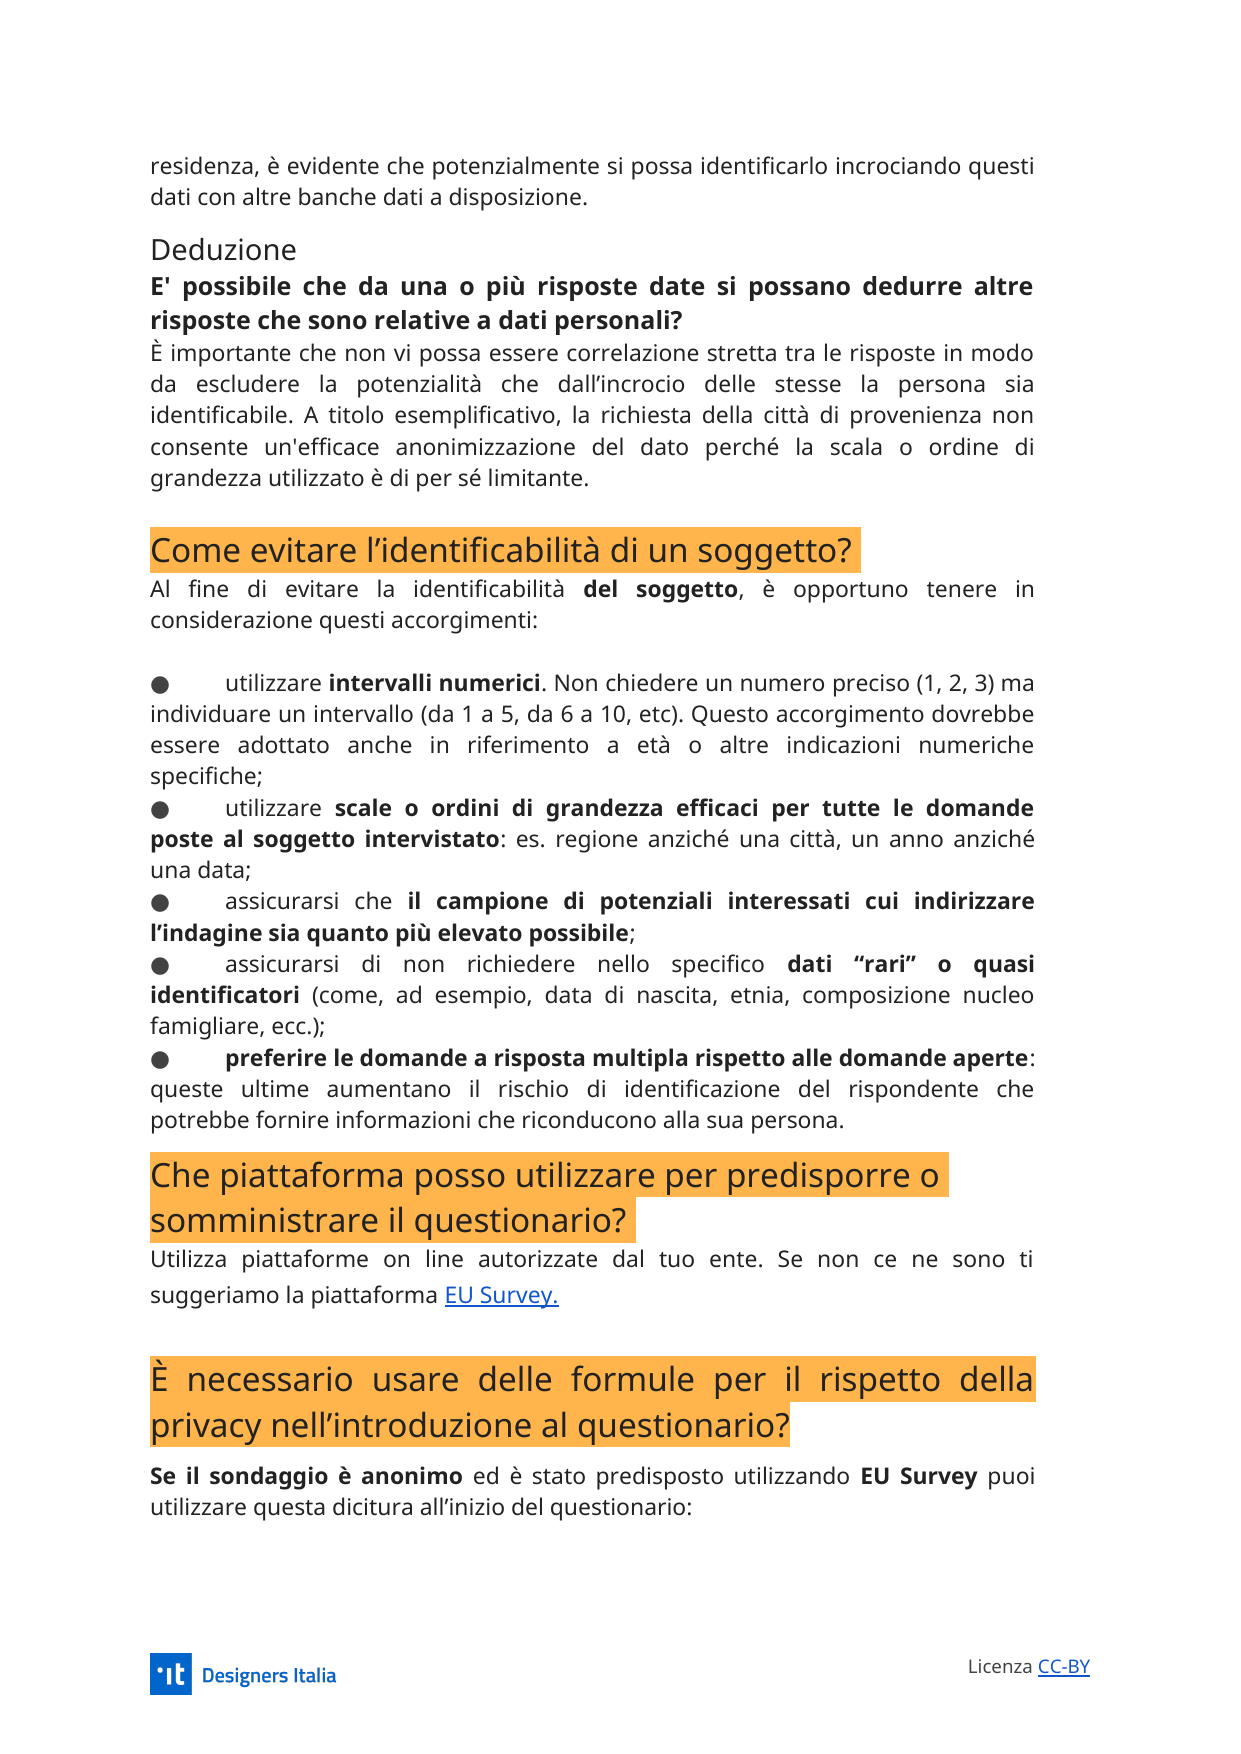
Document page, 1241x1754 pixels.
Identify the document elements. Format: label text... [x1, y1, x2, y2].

list utilizzare scale o ordini di grandezza efficaci per tutte le domande poste al soggetto intervistato: es. regione anziché una città, un anno anziché una data; [150, 791, 1035, 885]
subtitle È necessario usare delle formule per il rispetto della privacy nell’introduzione al questionario? [150, 1356, 1035, 1447]
text Al fine di evitare la identificabilità del soggetto, è opportuno tenere in considerazione questi accorgimenti: [150, 573, 1035, 635]
text E' possibile che da una o più risposte date si possano dedurre altre risposte che sono relative a dati personali? [150, 269, 1035, 337]
text È importante che non vi possa essere correlazione stretta tra le risposte in modo da escludere la potenzialità che dall’incrocio delle stesse la persona sia identificabile. A titolo esemplificativo, la richiesta della città di provenienza non consente un'efficace anonimizzazione del dato perché la scala o ordine di grandezza utilizzato è di per sé limitante. [150, 337, 1035, 493]
picture [150, 1653, 347, 1695]
list assicurarsi che il campione di potenziali interessati cui indirizzare l’indagine sia quanto più elevato possibile; [150, 885, 1035, 948]
subtitle Deduzione [150, 229, 1035, 269]
list preferire le domande a risposta multipla rispetto alle domande aperte: queste ultime aumentano il rischio di identificazione del rispondente che potrebbe fornire informazioni che riconducono alla sua persona. [150, 1041, 1035, 1135]
list utilizzare intervalli numerici. Non chiedere un numero preciso (1, 2, 3) ma individuare un intervallo (da 1 a 5, da 6 a 10, etc). Questo accorgimento dovrebbe essere adottato anche in riferimento a età o altre indicazioni numeriche specifiche; [150, 666, 1035, 791]
text residenza, è evidente che potenzialmente si possa identificarlo incrociando questi dati con altre banche dati a disposizione. [150, 150, 1035, 212]
text Utilizza piattaforme on line autorizzate dal tuo ente. Se non ce ne sono ti suggeriamo la piattaforma EU Survey. [150, 1243, 1035, 1310]
subtitle Come evitare l’identificabilità di un soggetto? [150, 527, 1035, 573]
text Se il sondaggio è anonimo ed è stato predisposto utilizzando EU Survey puoi utilizzare questa dicitura all’inizio del questionario: [150, 1459, 1035, 1522]
subtitle Che piattaforma posso utilizzare per predisporre o somministrare il questionario? [150, 1152, 1035, 1243]
list assicurarsi di non richiedere nello specifico dati “rari” o quasi identificatori (come, ad esempio, data di nascita, etnia, composizione nucleo famigliare, ecc.); [150, 948, 1035, 1041]
